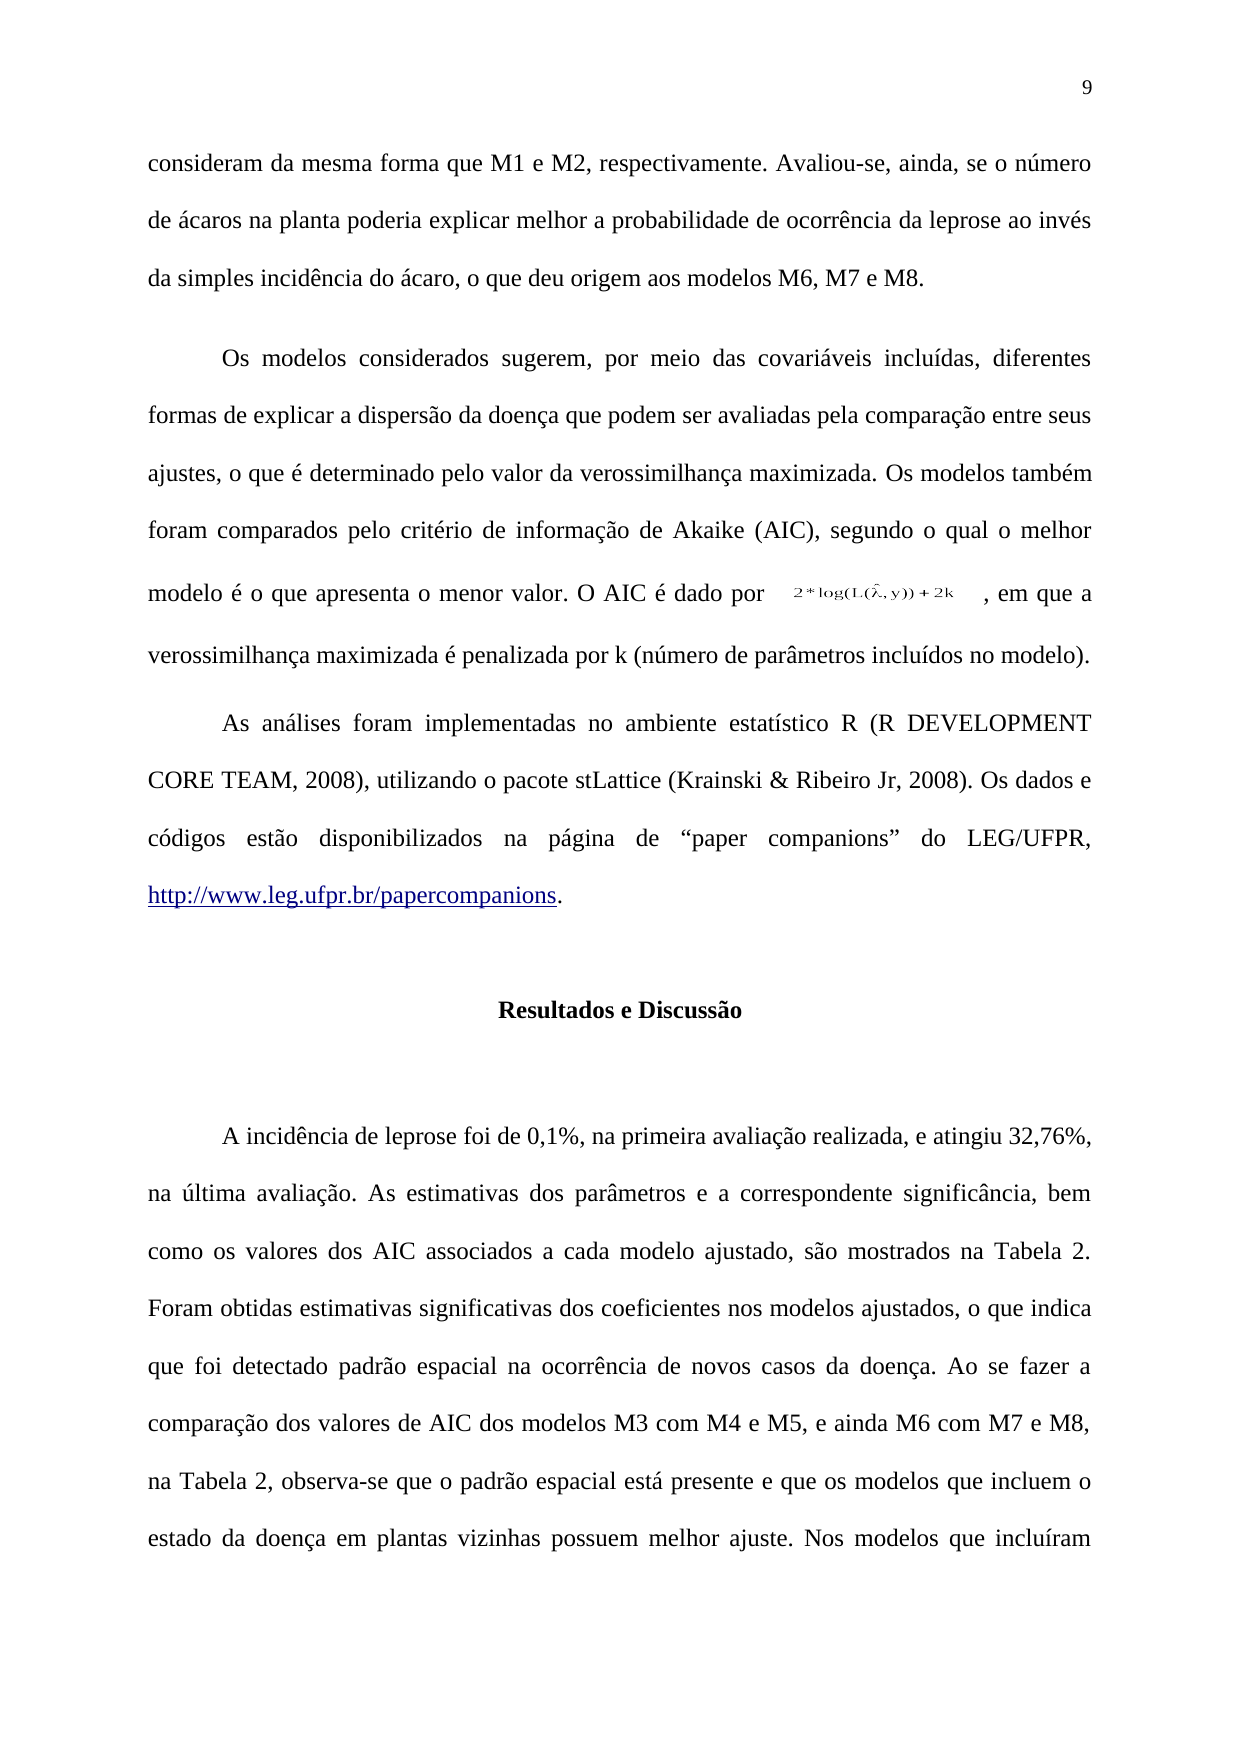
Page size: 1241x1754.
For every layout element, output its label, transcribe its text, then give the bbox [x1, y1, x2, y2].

text As análises foram implementadas no ambiente estatístico R (R DEVELOPMENT CORE TEAM, 2008), utilizando o pacote stLattice (Krainski & Ribeiro Jr, 2008). Os dados e códigos estão disponibilizados na página de “paper companions” do LEG/UFPR, http://www.leg.ufpr.br/papercompanions. [148, 708, 1092, 909]
text consideram da mesma forma que M1 e M2, respectivamente. Avaliou-se, ainda, se o número de ácaros na planta poderia explicar melhor a probabilidade de ocorrência da leprose ao invés da simples incidência do ácaro, o que deu origem aos modelos M6, M7 e M8. [148, 148, 1092, 291]
text A incidência de leprose foi de 0,1%, na primeira avaliação realizada, e atingiu 32,76%, na última avaliação. As estimativas dos parâmetros e a correspondente significância, bem como os valores dos AIC associados a cada modelo ajustado, são mostrados na Tabela 2. Foram obtidas estimativas significativas dos coeficientes nos modelos ajustados, o que indica que foi detectado padrão espacial na ocorrência de novos casos da doença. Ao se fazer a comparação dos valores de AIC dos modelos M3 com M4 e M5, e ainda M6 com M7 e M8, na Tabela 2, observa-se que o padrão espacial está presente e que os modelos que incluem o estado da doença em plantas vizinhas possuem melhor ajuste. Nos modelos que incluíram [148, 1121, 1092, 1552]
subtitle Resultados e Discussão [148, 996, 1092, 1024]
text Os modelos considerados sugerem, por meio das covariáveis incluídas, diferentes formas de explicar a dispersão da doença que podem ser avaliadas pela comparação entre seus ajustes, o que é determinado pelo valor da verossimilhança maximizada. Os modelos também foram comparados pelo critério de informação de Akaike (AIC), segundo o qual o melhor modelo é o que apresenta o menor valor. O AIC é dado por , em que a verossimilhança maximizada é penalizada por k (número de parâmetros incluídos no modelo). [148, 343, 1092, 669]
